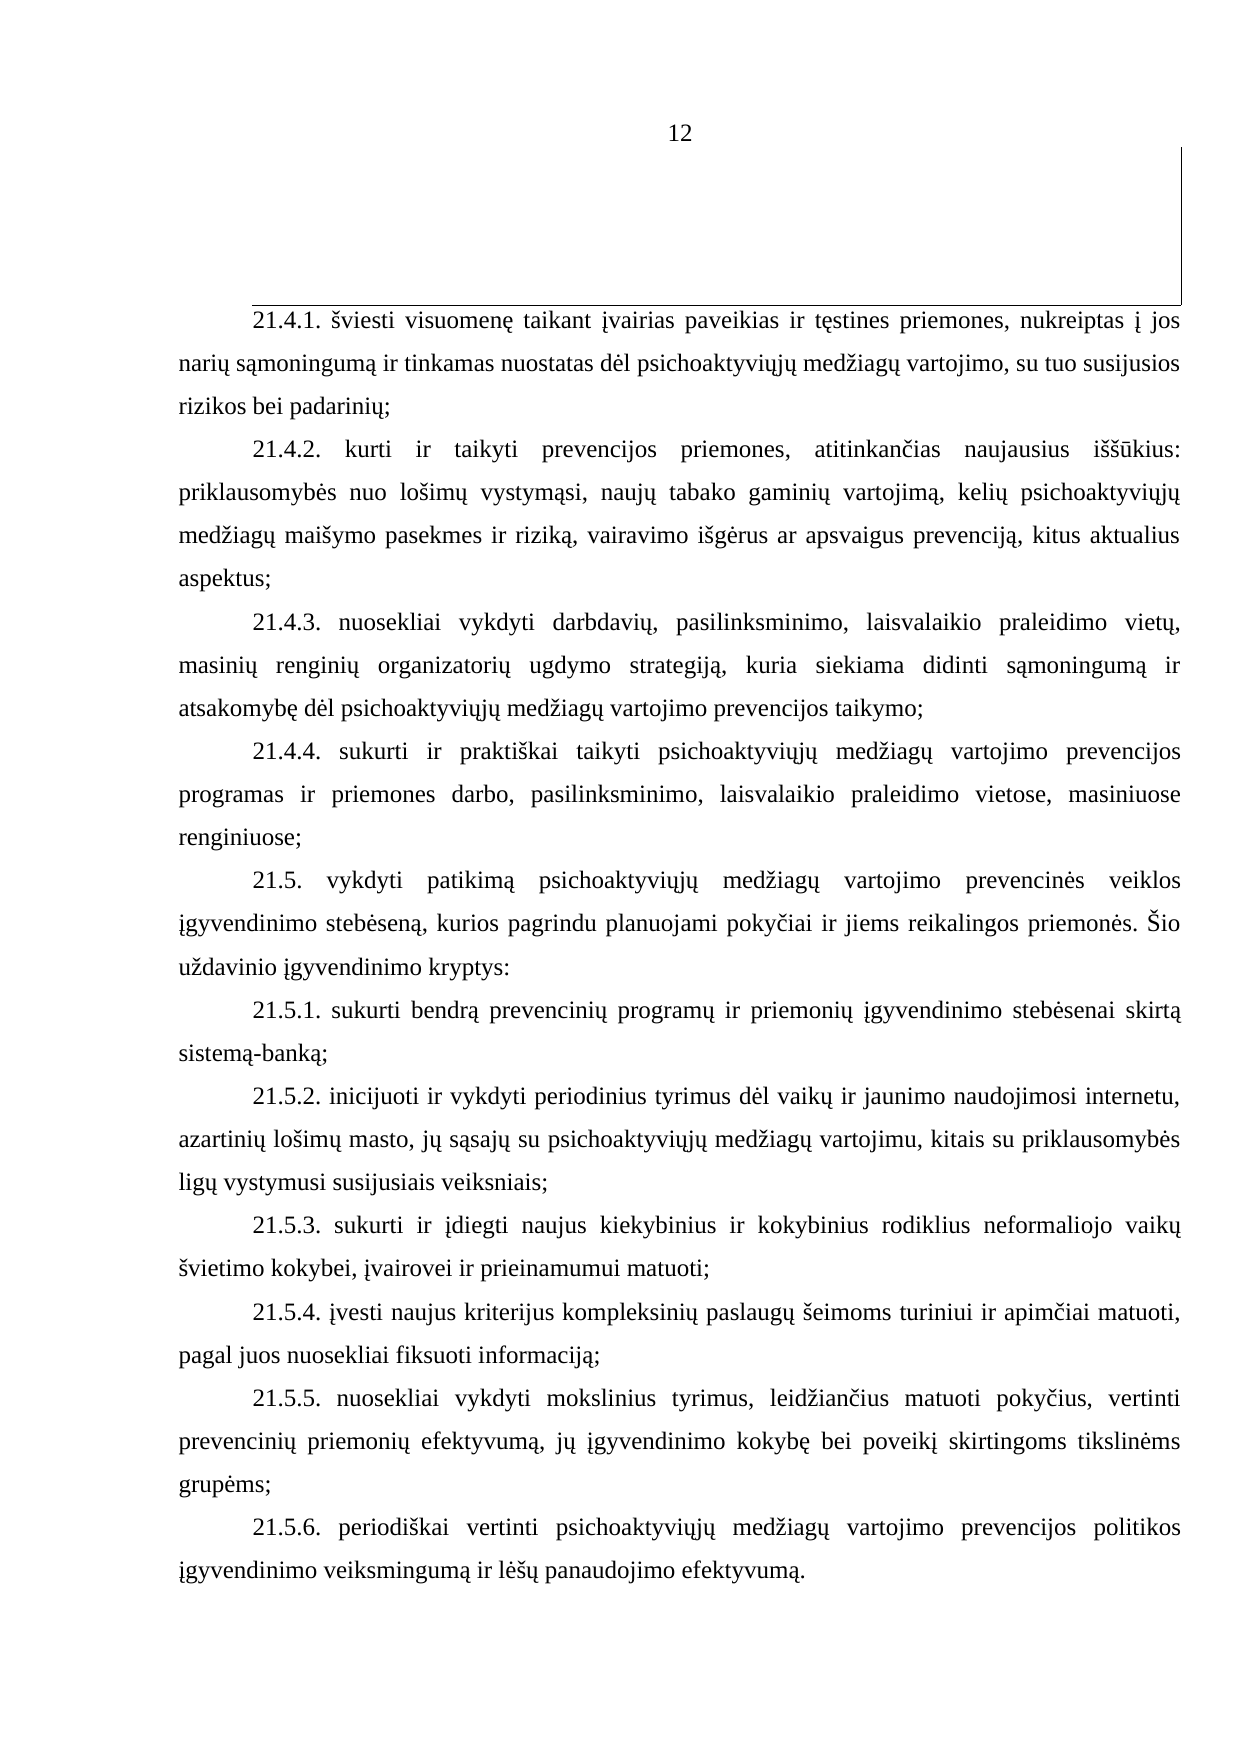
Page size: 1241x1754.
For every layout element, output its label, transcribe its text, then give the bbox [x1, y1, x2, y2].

text 21.4.1. šviesti visuomenę taikant įvairias paveikias ir tęstines priemones, nukreiptas į jos narių sąmoningumą ir tinkamas nuostatas dėl psichoaktyviųjų medžiagų vartojimo, su tuo susijusios rizikos bei padarinių; [178, 305, 1181, 420]
text 21.5.3. sukurti ir įdiegti naujus kiekybinius ir kokybinius rodiklius neformaliojo vaikų švietimo kokybei, įvairovei ir prieinamumui matuoti; [178, 1210, 1181, 1282]
text 21.4.2. kurti ir taikyti prevencijos priemones, atitinkančias naujausius iššūkius: priklausomybės nuo lošimų vystymąsi, naujų tabako gaminių vartojimą, kelių psichoaktyviųjų medžiagų maišymo pasekmes ir riziką, vairavimo išgėrus ar apsvaigus prevenciją, kitus aktualius aspektus; [178, 434, 1181, 592]
text 21.5.5. nuosekliai vykdyti mokslinius tyrimus, leidžiančius matuoti pokyčius, vertinti prevencinių priemonių efektyvumą, jų įgyvendinimo kokybę bei poveikį skirtingoms tikslinėms grupėms; [178, 1383, 1181, 1498]
text 21.4.3. nuosekliai vykdyti darbdavių, pasilinksminimo, laisvalaikio praleidimo vietų, masinių renginių organizatorių ugdymo strategiją, kuria siekiama didinti sąmoningumą ir atsakomybę dėl psichoaktyviųjų medžiagų vartojimo prevencijos taikymo; [178, 607, 1181, 722]
text 21.5. vykdyti patikimą psichoaktyviųjų medžiagų vartojimo prevencinės veiklos įgyvendinimo stebėseną, kurios pagrindu planuojami pokyčiai ir jiems reikalingos priemonės. Šio uždavinio įgyvendinimo kryptys: [178, 865, 1181, 980]
text 21.5.4. įvesti naujus kriterijus kompleksinių paslaugų šeimoms turiniui ir apimčiai matuoti, pagal juos nuosekliai fiksuoti informaciją; [178, 1297, 1181, 1368]
text 21.5.1. sukurti bendrą prevencinių programų ir priemonių įgyvendinimo stebėsenai skirtą sistemą-banką; [178, 995, 1181, 1067]
text 21.5.2. inicijuoti ir vykdyti periodinius tyrimus dėl vaikų ir jaunimo naudojimosi internetu, azartinių lošimų masto, jų sąsajų su psichoaktyviųjų medžiagų vartojimu, kitais su priklausomybės ligų vystymusi susijusiais veiksniais; [178, 1081, 1181, 1196]
text 21.5.6. periodiškai vertinti psichoaktyviųjų medžiagų vartojimo prevencijos politikos įgyvendinimo veiksmingumą ir lėšų panaudojimo efektyvumą. [178, 1512, 1181, 1584]
text 21.4.4. sukurti ir praktiškai taikyti psichoaktyviųjų medžiagų vartojimo prevencijos programas ir priemones darbo, pasilinksminimo, laisvalaikio praleidimo vietose, masiniuose renginiuose; [178, 736, 1181, 851]
